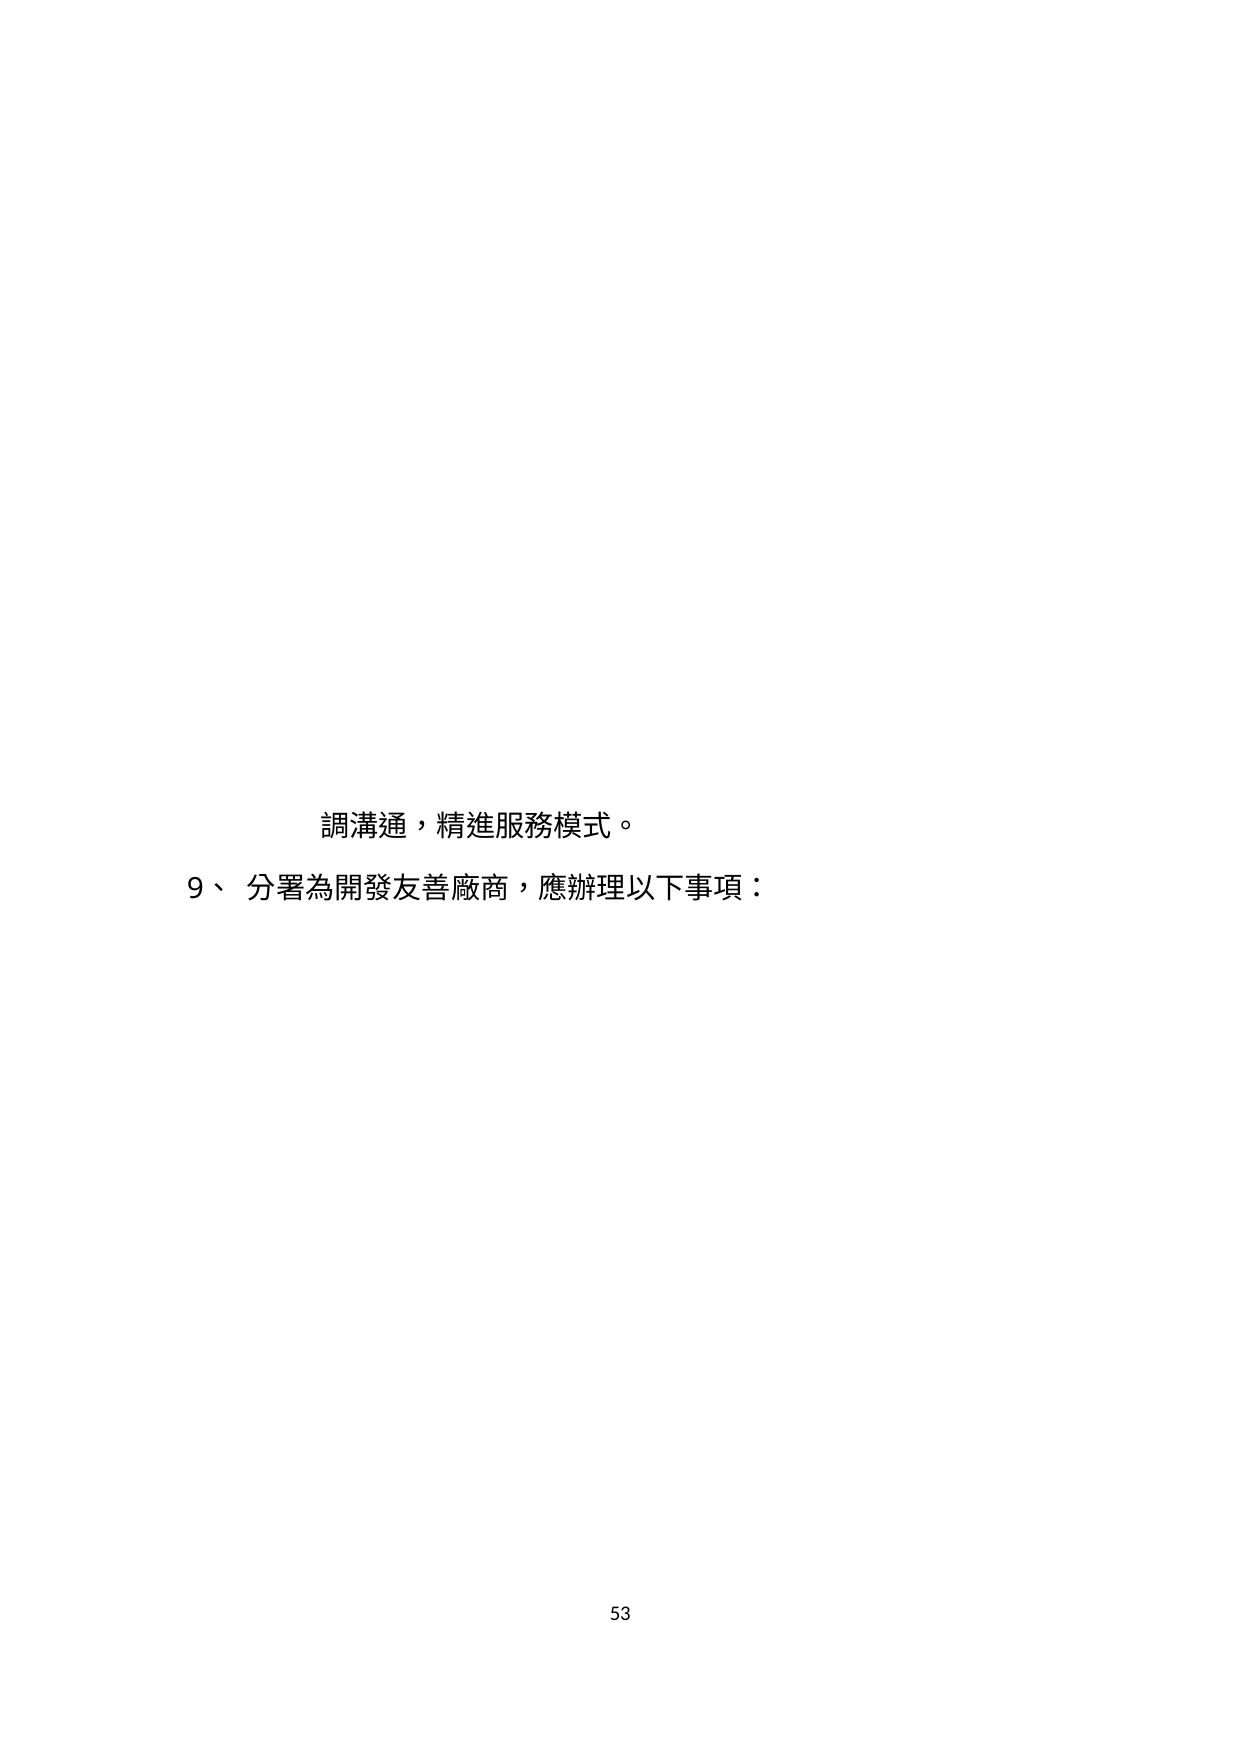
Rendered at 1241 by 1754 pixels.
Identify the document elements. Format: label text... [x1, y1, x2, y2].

list 分署為開發友善廠商，應辦理以下事項： [186, 844, 1053, 907]
text (四) 連結及整合跨單位網絡服務：召開聯繫會報、個案研討會或工作坊，掌握轄區精神障礙者就業服務績效及執行情形，對於就業輔導困難個案，邀請專家學者、法務、衛政、社政、教育及民間團體等網絡單位討論，強化網絡單位協調溝通，精進服務模式。 [246, 782, 1053, 844]
